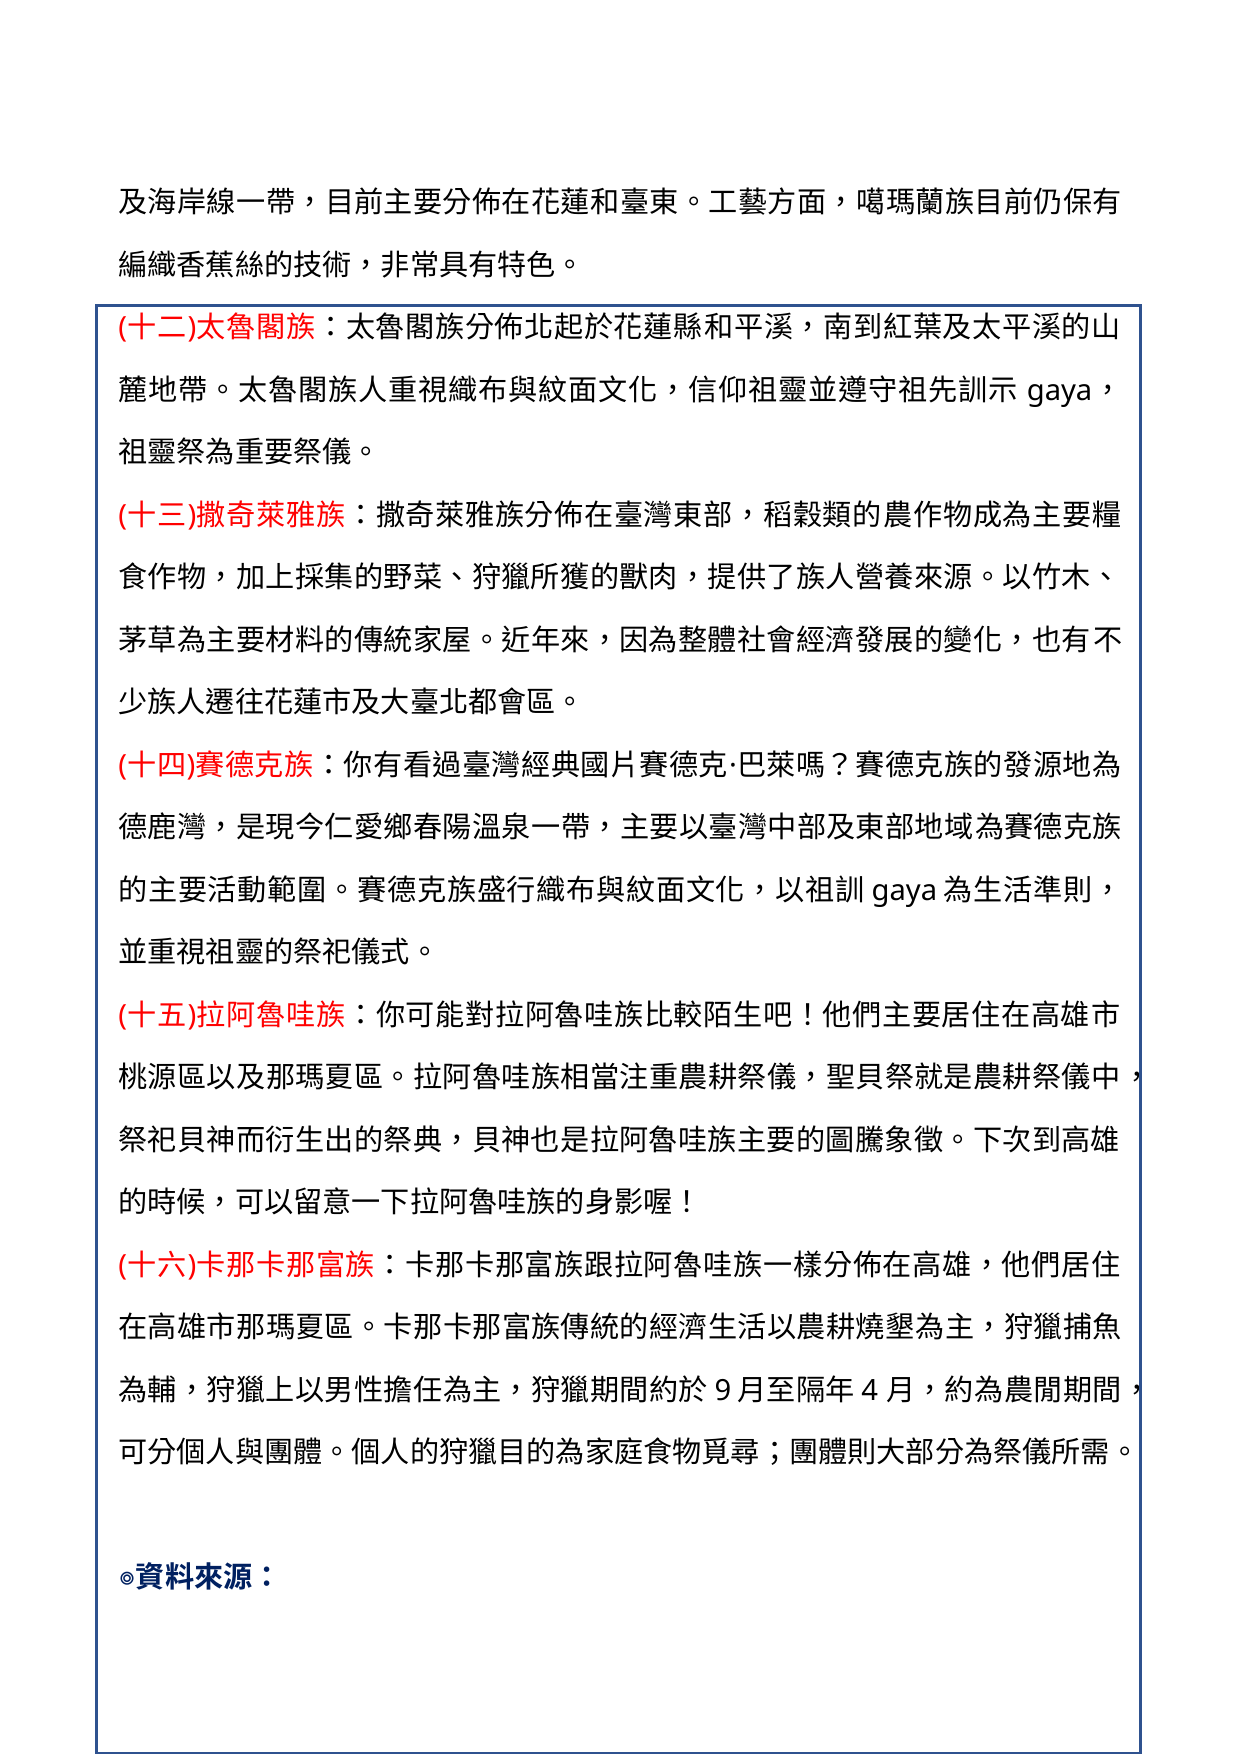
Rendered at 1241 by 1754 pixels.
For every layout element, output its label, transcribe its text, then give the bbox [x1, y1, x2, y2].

text (十二)太魯閣族：太魯閣族分佈北起於花蓮縣和平溪，南到紅葉及太平溪的山麓地帶。太魯閣族人重視織布與紋面文化，信仰祖靈並遵守祖先訓示gaya，祖靈祭為重要祭儀。 [118, 307, 1122, 471]
text (十四)賽德克族：你有看過臺灣經典國片賽德克·巴萊嗎？賽德克族的發源地為德鹿灣，是現今仁愛鄉春陽溫泉一帶，主要以臺灣中部及東部地域為賽德克族的主要活動範圍。賽德克族盛行織布與紋面文化，以祖訓gaya為生活準則，並重視祖靈的祭祀儀式。 [118, 721, 1122, 971]
text (十五)拉阿魯哇族：你可能對拉阿魯哇族比較陌生吧！他們主要居住在高雄市桃源區以及那瑪夏區。拉阿魯哇族相當注重農耕祭儀，聖貝祭就是農耕祭儀中，祭祀貝神而衍生出的祭典，貝神也是拉阿魯哇族主要的圖騰象徵。下次到高雄的時候，可以留意一下拉阿魯哇族的身影喔！ [118, 971, 1122, 1221]
text [118, 283, 1122, 304]
text (十三)撒奇萊雅族：撒奇萊雅族分佈在臺灣東部，稻穀類的農作物成為主要糧食作物，加上採集的野菜、狩獵所獲的獸肉，提供了族人營養來源。以竹木、茅草為主要材料的傳統家屋。近年來，因為整體社會經濟發展的變化，也有不少族人遷往花蓮市及大臺北都會區。 [118, 471, 1122, 721]
text (十六)卡那卡那富族：卡那卡那富族跟拉阿魯哇族一樣分佈在高雄，他們居住在高雄市那瑪夏區。卡那卡那富族傳統的經濟生活以農耕燒墾為主，狩獵捕魚為輔，狩獵上以男性擔任為主，狩獵期間約於9月至隔年4 月，約為農閒期間，可分個人與團體。個人的狩獵目的為家庭食物覓尋；團體則大部分為祭儀所需。 [118, 1221, 1122, 1471]
text 及海岸線一帶，目前主要分佈在花蓮和臺東。工藝方面，噶瑪蘭族目前仍保有編織香蕉絲的技術，非常具有特色。 [118, 158, 1122, 283]
text ◎資料來源： [118, 1533, 1122, 1596]
